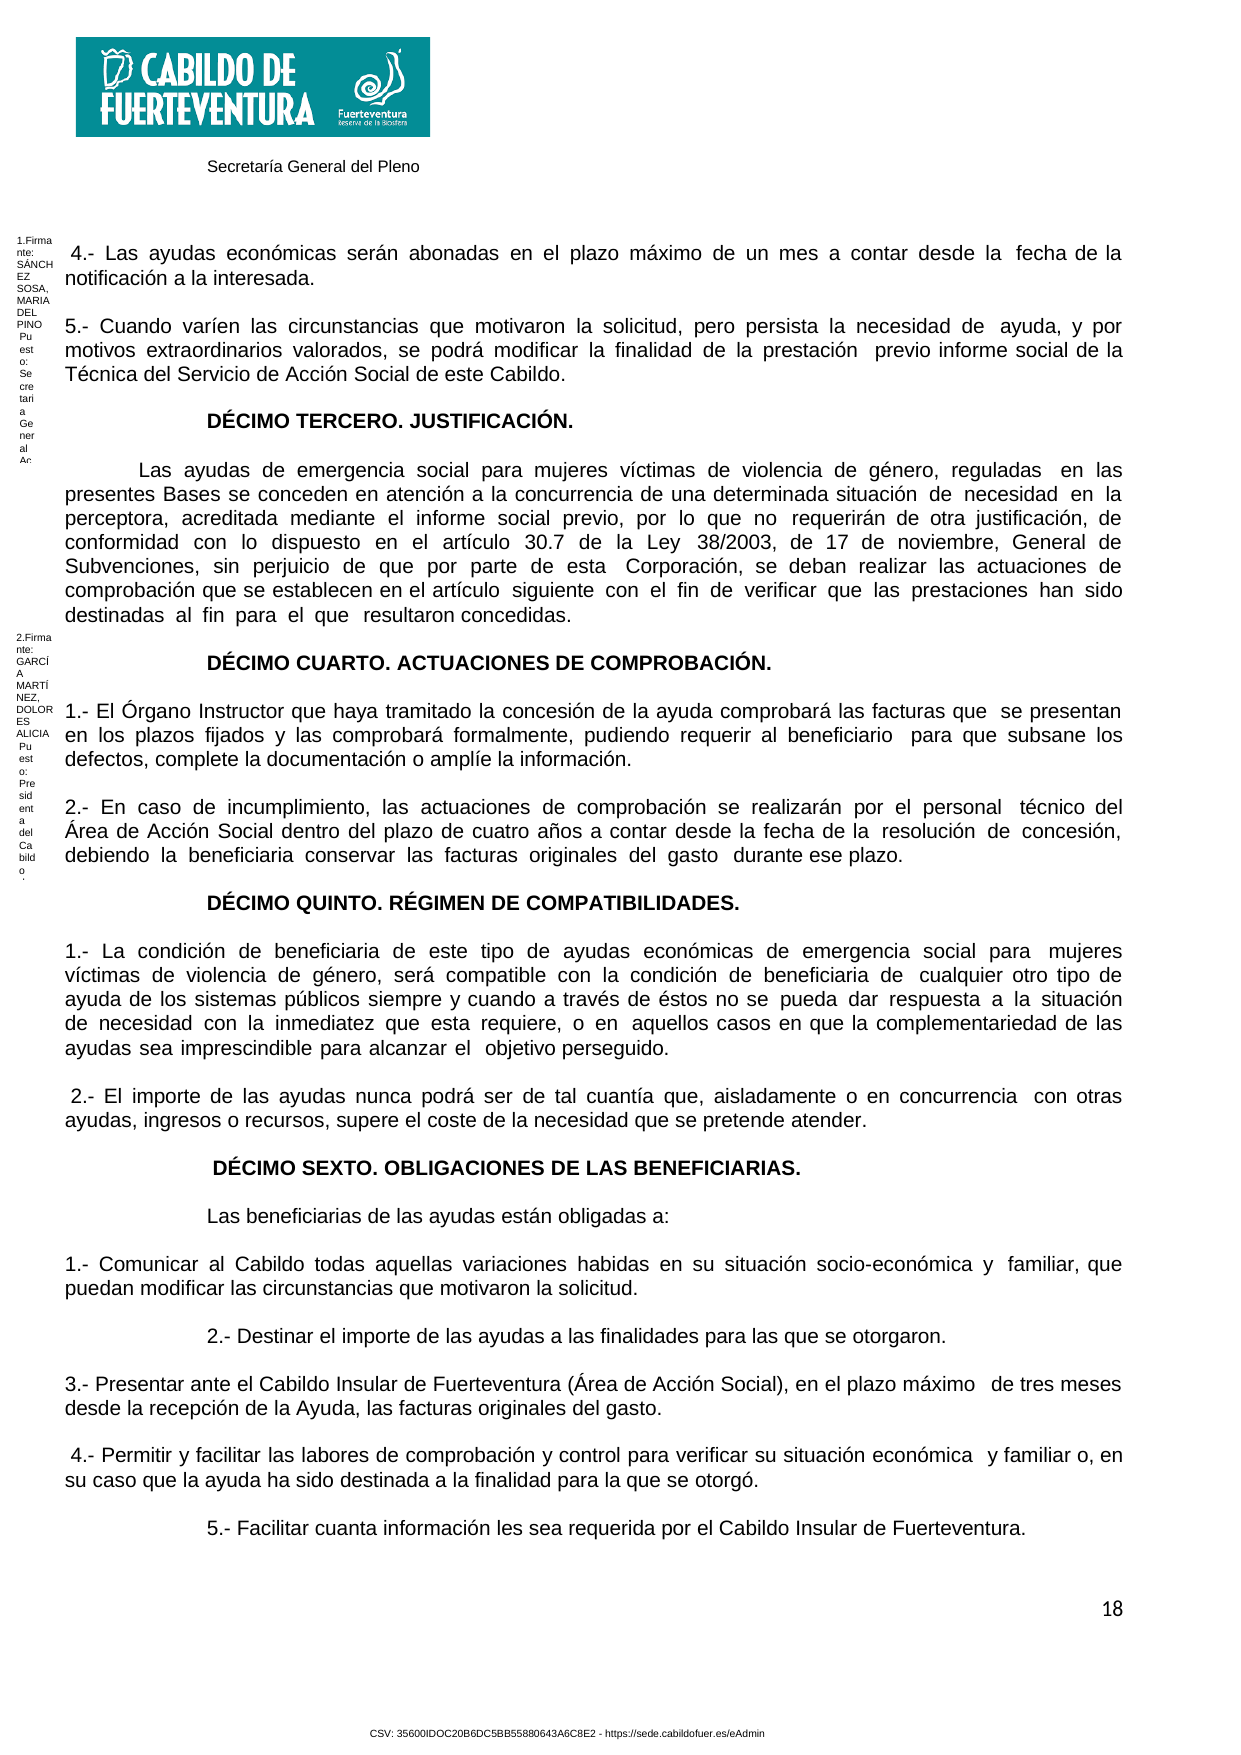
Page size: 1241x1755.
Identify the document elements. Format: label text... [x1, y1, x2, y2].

text 2.- El importe de las ayudas nunca podrá ser de tal cuantía que, aisladamente o en concurrencia con otras ayudas, ingresos o recursos, supere el coste de la necesidad que se pretende atender. [64, 1084, 1123, 1132]
text 2.- Destinar el importe de las ayudas a las finalidades para las que se otorgaron. [207, 1323, 1241, 1347]
text 4.- Las ayudas económicas serán abonadas en el plazo máximo de un mes a contar desde la fecha de la notificación a la interesada. [64, 241, 1123, 289]
text 3.- Presentar ante el Cabildo Insular de Fuerteventura (Área de Acción Social), en el plazo máximo de tres meses desde la recepción de la Ayuda, las facturas originales del gasto. [64, 1371, 1123, 1419]
text 1.Firmante: SÁNCHEZ SOSA,MARIA DEL PINO [17, 234, 54, 330]
subtitle DÉCIMO SEXTO. OBLIGACIONES DE LAS BENEFICIARIAS. [212, 1155, 1241, 1179]
text 5.- Cuando varíen las circunstancias que motivaron la solicitud, pero persista la necesidad de ayuda, y por motivos extraordinarios valorados, se podrá modificar la finalidad de la prestación previo informe social de la Técnica del Servicio de Acción Social de este Cabildo. [64, 313, 1123, 386]
subtitle DÉCIMO QUINTO. RÉGIMEN DE COMPATIBILIDADES. [207, 891, 1241, 915]
text Puesto: Presidenta del Cabildo de Fuerteventura Fecha Firma: 08/07/2025 12:37:19 [19, 740, 36, 879]
text 1.- La condición de beneficiaria de este tipo de ayudas económicas de emergencia social para mujeres víctimas de violencia de género, será compatible con la condición de beneficiaria de cualquier otro tipo de ayuda de los sistemas públicos siempre y cuando a través de éstos no se pueda dar respuesta a la situación de necesidad con la inmediatez que esta requiere, o en aquellos casos en que la complementariedad de las ayudas sea imprescindible para alcanzar el objetivo perseguido. [64, 939, 1123, 1059]
text 1.- Comunicar al Cabildo todas aquellas variaciones habidas en su situación socio-económica y familiar, que puedan modificar las circunstancias que motivaron la solicitud. [64, 1252, 1123, 1300]
subtitle DÉCIMO TERCERO. JUSTIFICACIÓN. [207, 409, 1241, 433]
text Las beneficiarias de las ayudas están obligadas a: [207, 1203, 1241, 1227]
text 2.- En caso de incumplimiento, las actuaciones de comprobación se realizarán por el personal técnico del Área de Acción Social dentro del plazo de cuatro años a contar desde la fecha de la resolución de concesión, debiendo la beneficiaria conservar las facturas originales del gasto durante ese plazo. [64, 794, 1123, 867]
subtitle 18 [64, 1594, 1123, 1622]
text 2.Firmante: GARCÍA MARTÍNEZ, DOLORES ALICIA [16, 632, 53, 740]
subtitle DÉCIMO CUARTO. ACTUACIONES DE COMPROBACIÓN. [207, 650, 1241, 674]
text 5.- Facilitar cuanta información les sea requerida por el Cabildo Insular de Fuerteventura. [207, 1516, 1241, 1539]
text 1.- El Órgano Instructor que haya tramitado la concesión de la ayuda comprobará las facturas que se presentan en los plazos fijados y las comprobará formalmente, pudiendo requerir al beneficiario para que subsane los defectos, complete la documentación o amplíe la información. [64, 698, 1123, 771]
text Puesto: Secretaria General Acctal. del Pleno Fecha Firma: 08/07/2025 12:19:44 [19, 331, 37, 463]
text 4.- Permitir y facilitar las labores de comprobación y control para verificar su situación económica y familiar o, en su caso que la ayuda ha sido destinada a la finalidad para la que se otorgó. [64, 1443, 1123, 1491]
text Las ayudas de emergencia social para mujeres víctimas de violencia de género, reguladas en las presentes Bases se conceden en atención a la concurrencia de una determinada situación de necesidad en la perceptora, acreditada mediante el informe social previo, por lo que no requerirán de otra justificación, de conformidad con lo dispuesto en el artículo 30.7 de la Ley 38/2003, de 17 de noviembre, General de Subvenciones, sin perjuicio de que por parte de esta Corporación, se deban realizar las actuaciones de comprobación que se establecen en el artículo siguiente con el fin de verificar que las prestaciones han sido destinadas al fin para el que resultaron concedidas. [64, 457, 1123, 627]
